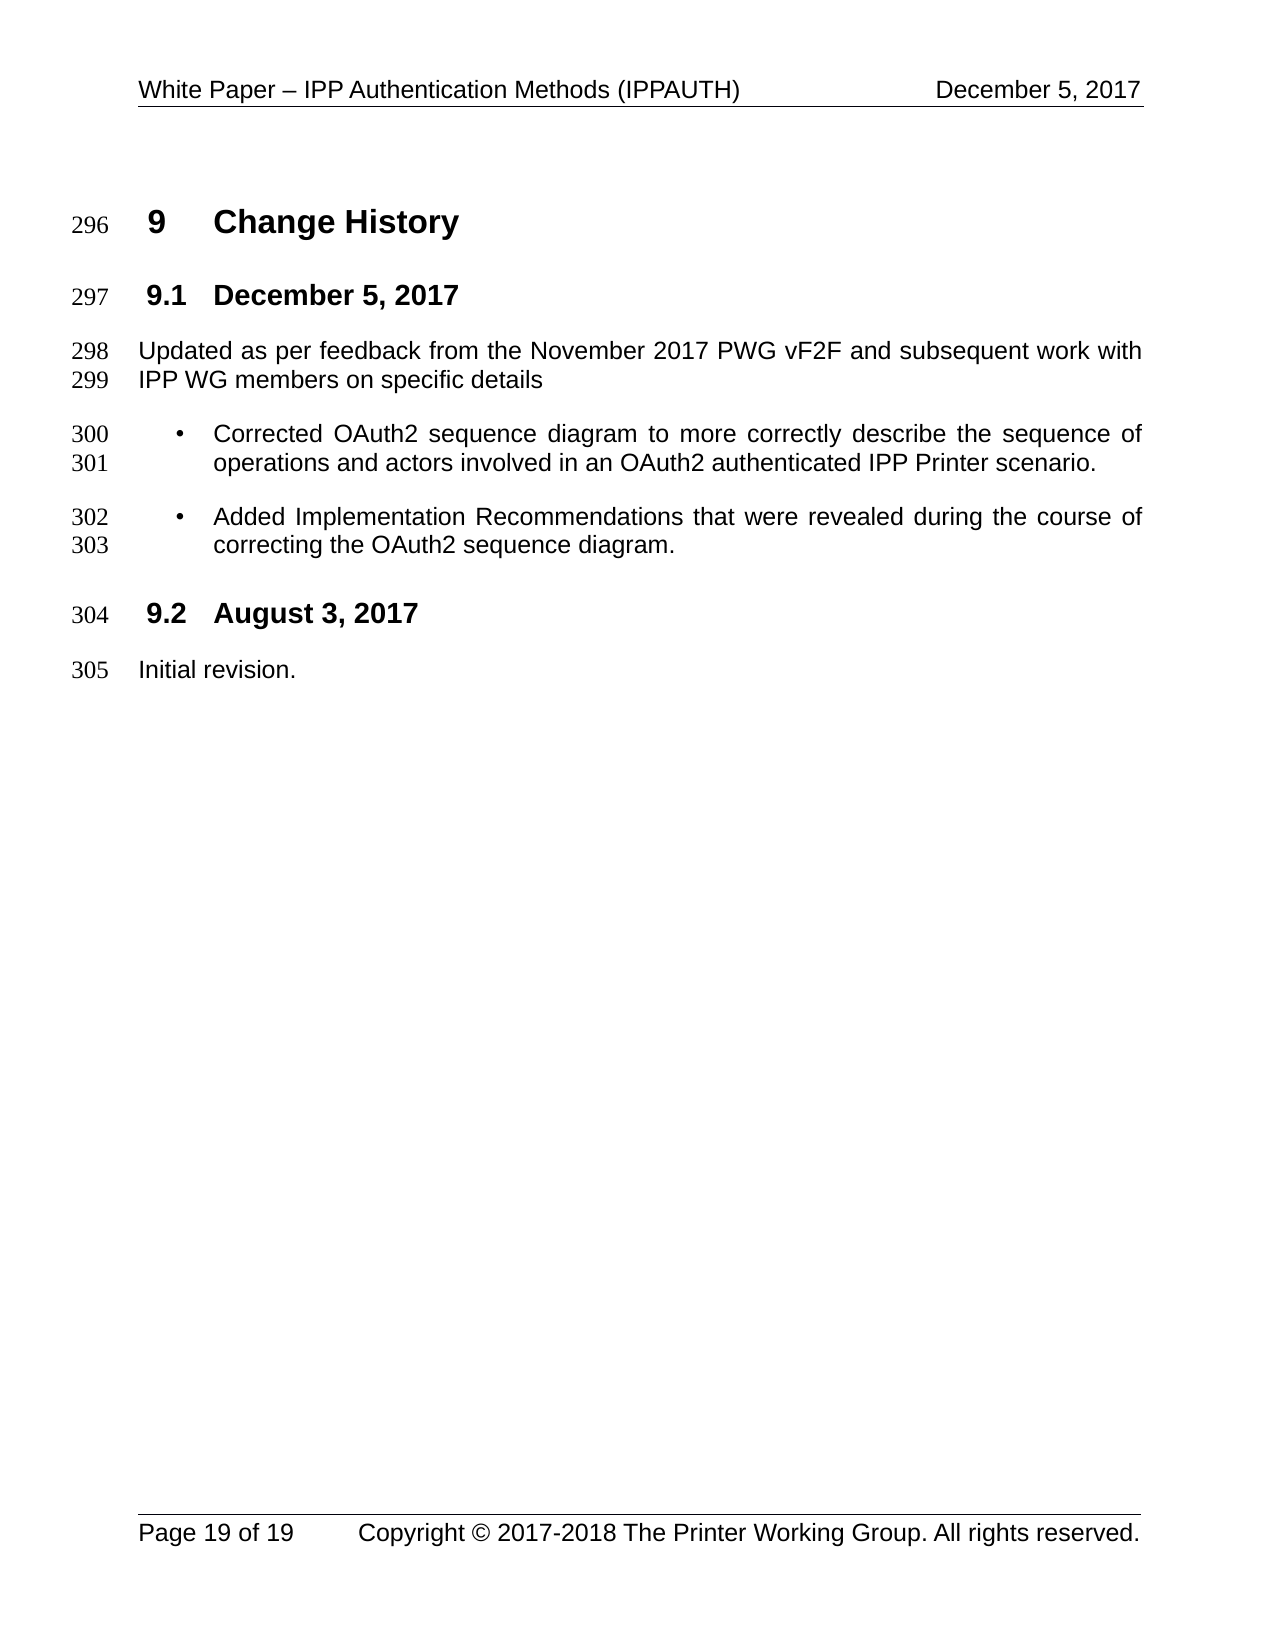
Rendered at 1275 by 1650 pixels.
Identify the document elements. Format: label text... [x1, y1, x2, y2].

subtitle Change History [138, 202, 1144, 240]
list Corrected OAuth2 sequence diagram to more correctly describe the sequence of operations and actors involved in an OAuth2 authenticated IPP Printer scenario. [176, 419, 1144, 476]
list Added Implementation Recommendations that were revealed during the course of correcting the OAuth2 sequence diagram. [176, 501, 1144, 559]
text Updated as per feedback from the November 2017 PWG vF2F and subsequent work with IPP WG members on specific details [138, 336, 1144, 394]
subtitle August 3, 2017 [138, 597, 1144, 630]
text Initial revision. [138, 655, 1144, 684]
subtitle December 5, 2017 [138, 278, 1144, 311]
